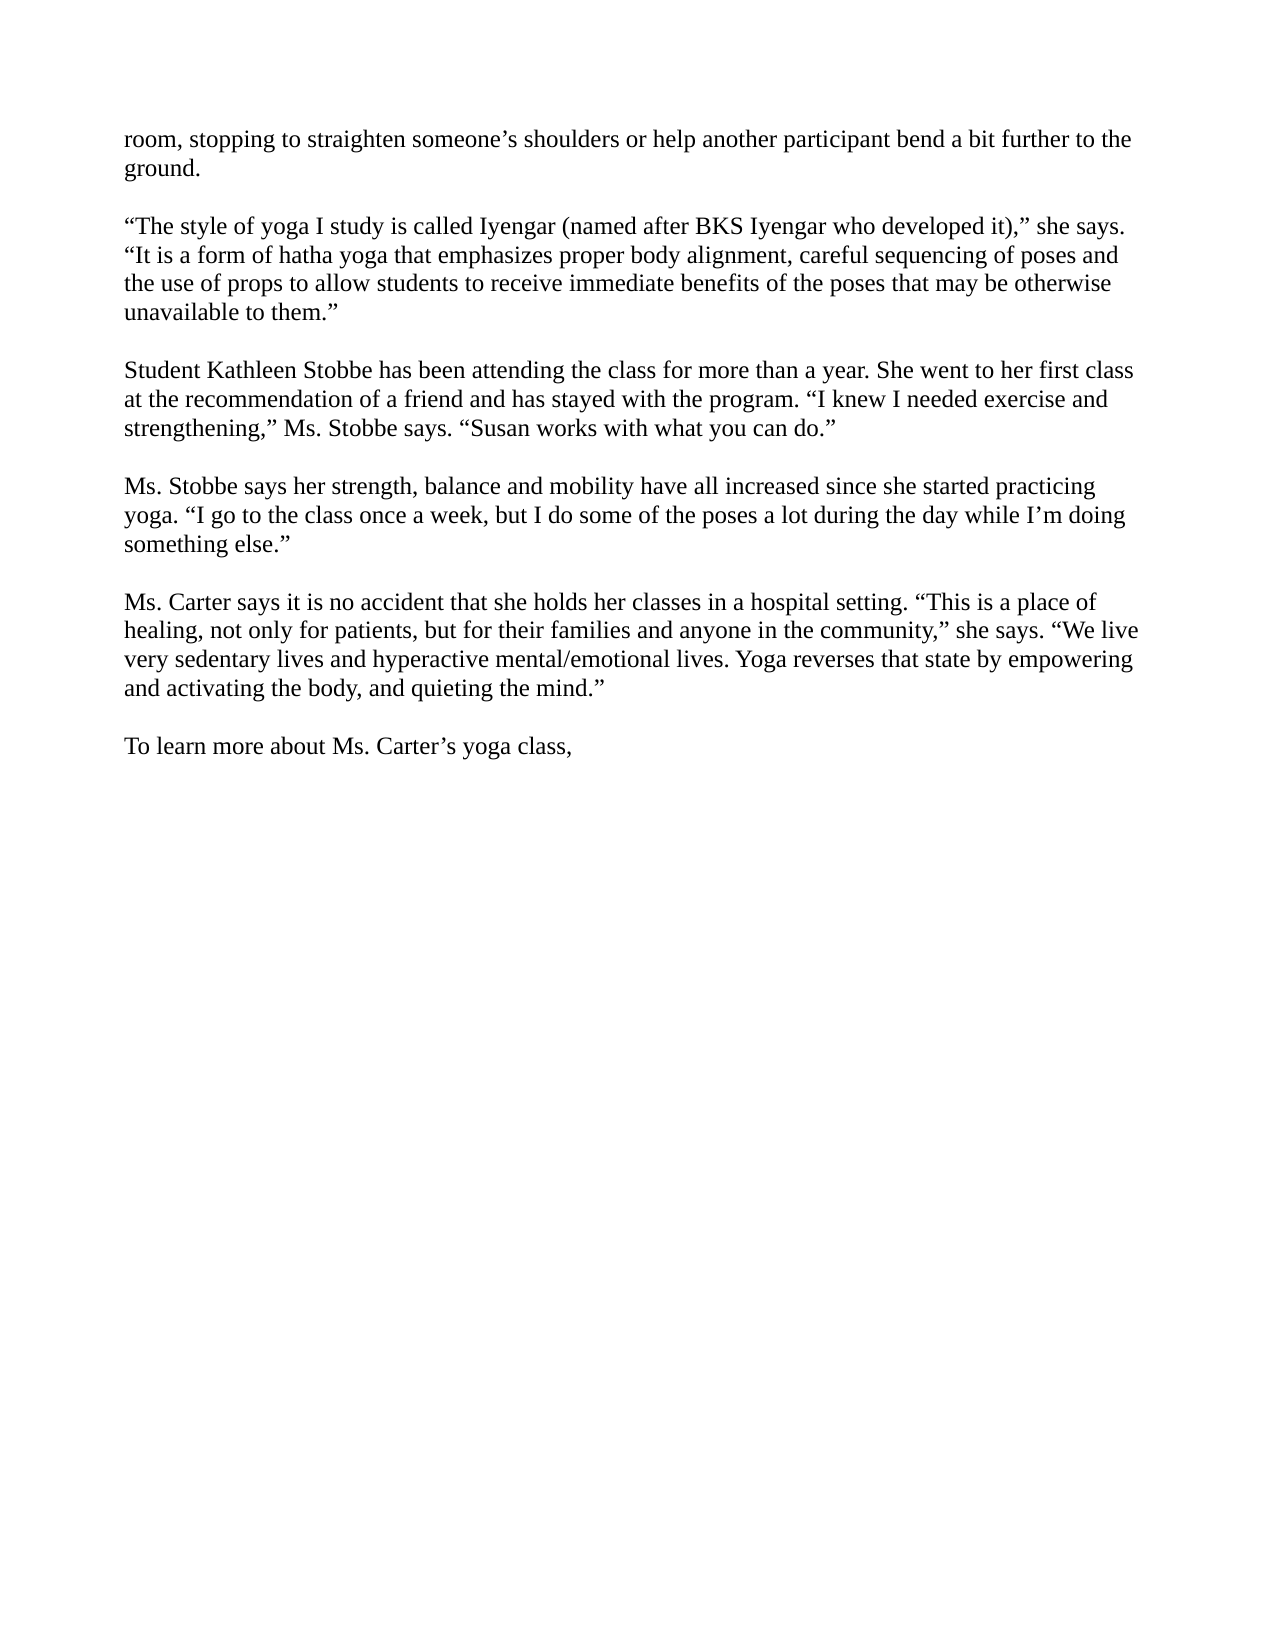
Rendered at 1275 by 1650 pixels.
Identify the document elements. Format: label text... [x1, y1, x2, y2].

table_header [118, 118, 1157, 800]
table_header room, stopping to straighten someone’s shoulders or help another participant bend a bit further to the ground. “The style of yoga I study is called Iyengar (named after BKS Iyengar who developed it),” she says. “It is a form of hatha yoga that emphasizes proper body alignment, careful sequencing of poses and the use of props to allow students to receive immediate benefits of the poses that may be otherwise unavailable to them.” Student Kathleen Stobbe has been attending the class for more than a year. She went to her first class at the recommendation of a friend and has stayed with the program. “I knew I needed exercise and strengthening,” Ms. Stobbe says. “Susan works with what you can do.” Ms. Stobbe says her strength, balance and mobility have all increased since she started practicing yoga. “I go to the class once a week, but I do some of the poses a lot during the day while I’m doing something else.” Ms. Carter says it is no accident that she holds her classes in a hospital setting. “This is a place of healing, not only for patients, but for their families and anyone in the community,” she says. “We live very sedentary lives and hyperactive mental/emotional lives. Yoga reverses that state by empowering and activating the body, and quieting the mind.” To learn more about Ms. Carter’s yoga class, [121, 121, 1154, 792]
